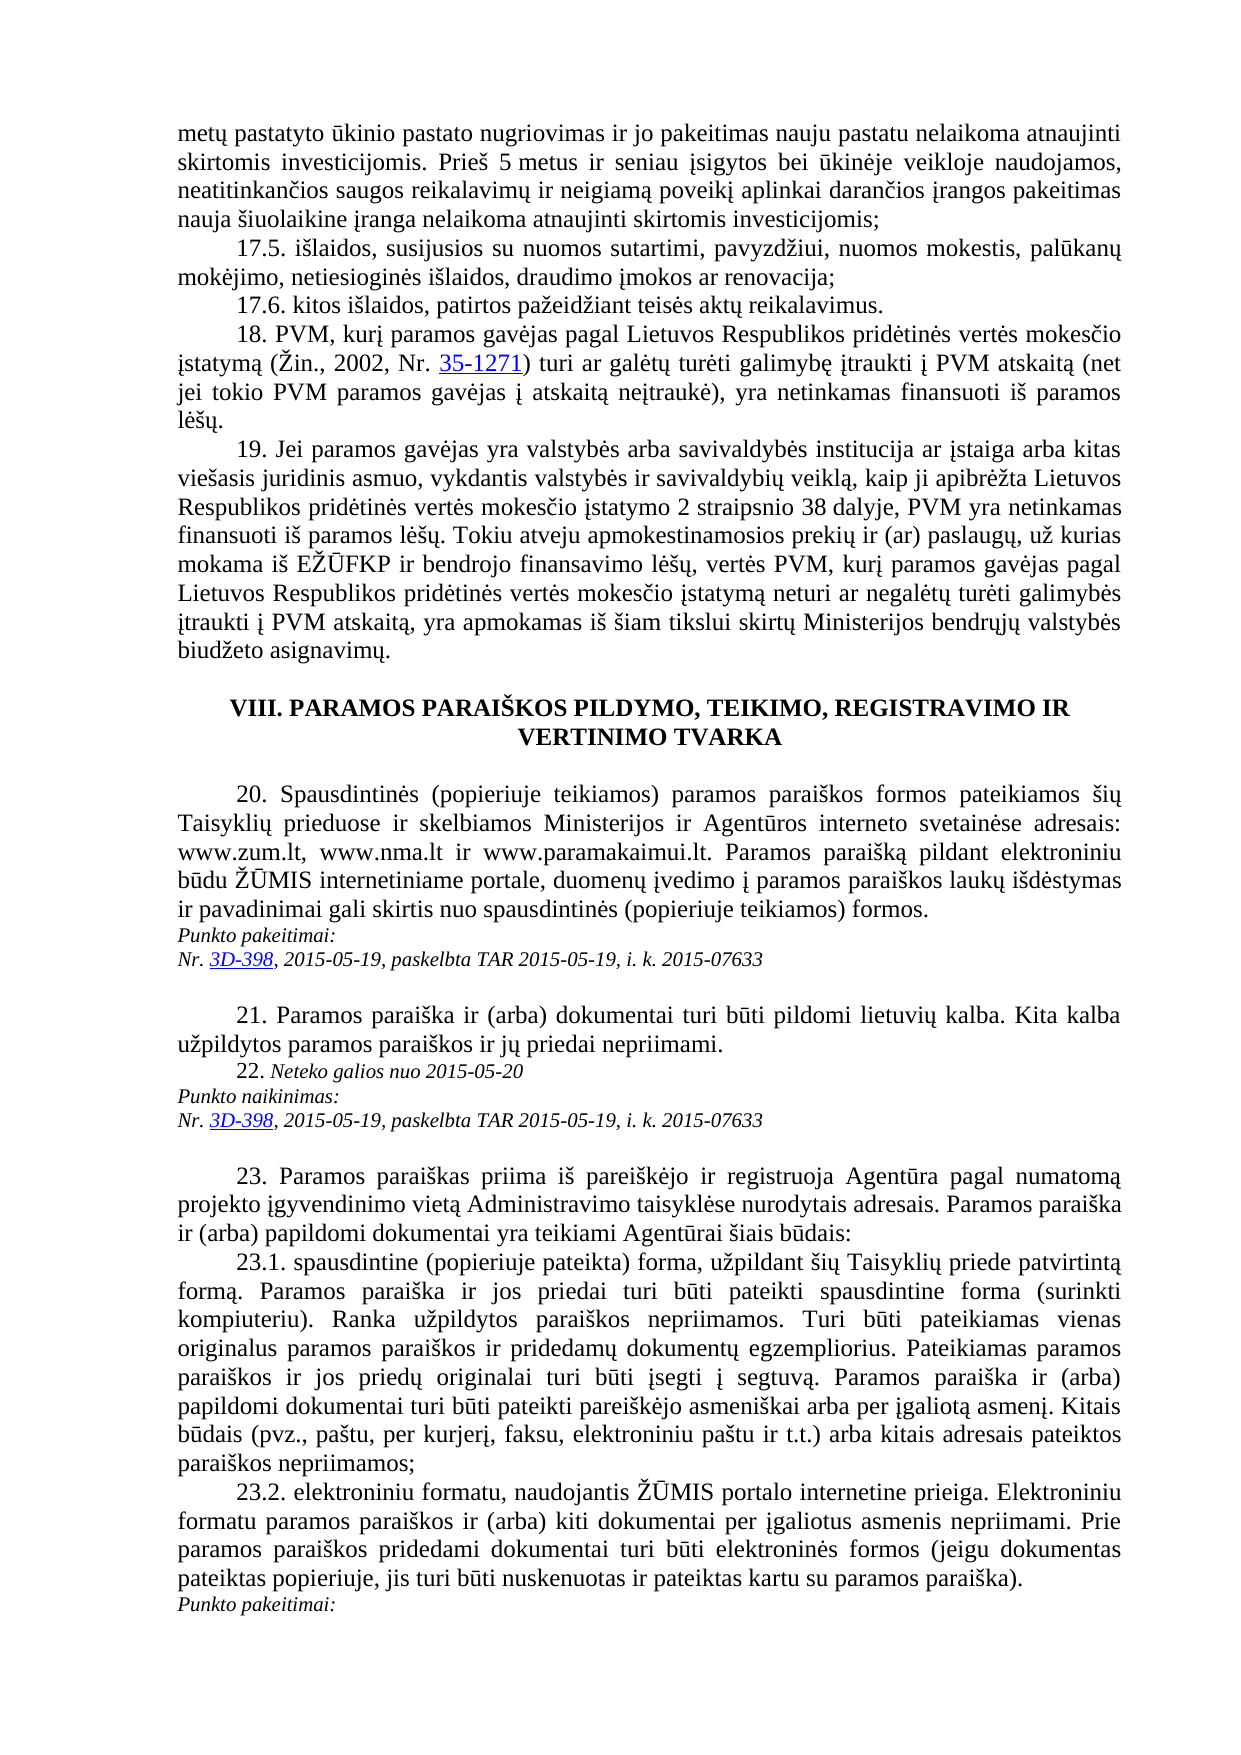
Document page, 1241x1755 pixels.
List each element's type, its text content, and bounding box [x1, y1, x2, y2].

text 20. Spausdintinės (popieriuje teikiamos) paramos paraiškos formos pateikiamos šių Taisyklių prieduose ir skelbiamos Ministerijos ir Agentūros interneto svetainėse adresais: www.zum.lt, www.nma.lt ir www.paramakaimui.lt. Paramos paraišką pildant elektroniniu būdu ŽŪMIS internetiniame portale, duomenų įvedimo į paramos paraiškos laukų išdėstymas ir pavadinimai gali skirtis nuo spausdintinės (popieriuje teikiamos) formos. [177, 779, 1122, 923]
text 23. Paramos paraiškas priima iš pareiškėjo ir registruoja Agentūra pagal numatomą projekto įgyvendinimo vietą Administravimo taisyklėse nurodytais adresais. Paramos paraiška ir (arba) papildomi dokumentai yra teikiami Agentūrai šiais būdais: [177, 1161, 1122, 1247]
text 23.2. elektroniniu formatu, naudojantis ŽŪMIS portalo internetine prieiga. Elektroniniu formatu paramos paraiškos ir (arba) kiti dokumentai per įgaliotus asmenis nepriimami. Prie paramos paraiškos pridedami dokumentai turi būti elektroninės formos (jeigu dokumentas pateiktas popieriuje, jis turi būti nuskenuotas ir pateiktas kartu su paramos paraiška). [177, 1477, 1122, 1592]
text 17.6. kitos išlaidos, patirtos pažeidžiant teisės aktų reikalavimus. [177, 291, 1122, 319]
text 18. PVM, kurį paramos gavėjas pagal Lietuvos Respublikos pridėtinės vertės mokesčio įstatymą (Žin., 2002, Nr. 35-1271) turi ar galėtų turėti galimybę įtraukti į PVM atskaitą (net jei tokio PVM paramos gavėjas į atskaitą neįtraukė), yra netinkamas finansuoti iš paramos lėšų. [177, 319, 1122, 434]
text Nr. 3D-398, 2015-05-19, paskelbta TAR 2015-05-19, i. k. 2015-07633 [177, 1108, 1122, 1132]
text 23.1. spausdintine (popieriuje pateikta) forma, užpildant šių Taisyklių priede patvirtintą formą. Paramos paraiška ir jos priedai turi būti pateikti spausdintine forma (surinkti kompiuteriu). Ranka užpildytos paraiškos nepriimamos. Turi būti pateikiamas vienas originalus paramos paraiškos ir pridedamų dokumentų egzempliorius. Pateikiamas paramos paraiškos ir jos priedų originalai turi būti įsegti į segtuvą. Paramos paraiška ir (arba) papildomi dokumentai turi būti pateikti pareiškėjo asmeniškai arba per įgaliotą asmenį. Kitais būdais (pvz., paštu, per kurjerį, faksu, elektroniniu paštu ir t.t.) arba kitais adresais pateiktos paraiškos nepriimamos; [177, 1247, 1122, 1477]
text 22. Neteko galios nuo 2015-05-20 [177, 1057, 1122, 1084]
text 19. Jei paramos gavėjas yra valstybės arba savivaldybės institucija ar įstaiga arba kitas viešasis juridinis asmuo, vykdantis valstybės ir savivaldybių veiklą, kaip ji apibrėžta Lietuvos Respublikos pridėtinės vertės mokesčio įstatymo 2 straipsnio 38 dalyje, PVM yra netinkamas finansuoti iš paramos lėšų. Tokiu atveju apmokestinamosios prekių ir (ar) paslaugų, už kurias mokama iš EŽŪFKP ir bendrojo finansavimo lėšų, vertės PVM, kurį paramos gavėjas pagal Lietuvos Respublikos pridėtinės vertės mokesčio įstatymą neturi ar negalėtų turėti galimybės įtraukti į PVM atskaitą, yra apmokamas iš šiam tikslui skirtų Ministerijos bendrųjų valstybės biudžeto asignavimų. [177, 434, 1122, 664]
text metų pastatyto ūkinio pastato nugriovimas ir jo pakeitimas nauju pastatu nelaikoma atnaujinti skirtomis investicijomis. Prieš 5 metus ir seniau įsigytos bei ūkinėje veikloje naudojamos, neatitinkančios saugos reikalavimų ir neigiamą poveikį aplinkai darančios įrangos pakeitimas nauja šiuolaikine įranga nelaikoma atnaujinti skirtomis investicijomis; [177, 118, 1122, 233]
text VIII. Paramos PARAIŠKOS PILDYMO, TEIKIMo, REGISTRAVIMo IR VERTINIMO TVARKA [177, 693, 1122, 751]
text 21. Paramos paraiška ir (arba) dokumentai turi būti pildomi lietuvių kalba. Kita kalba užpildytos paramos paraiškos ir jų priedai nepriimami. [177, 1000, 1122, 1057]
text Nr. 3D-398, 2015-05-19, paskelbta TAR 2015-05-19, i. k. 2015-07633 [177, 947, 1122, 971]
text Punkto naikinimas: [177, 1084, 1122, 1108]
text Punkto pakeitimai: [177, 923, 1122, 947]
text Punkto pakeitimai: [177, 1592, 1122, 1616]
text 17.5. išlaidos, susijusios su nuomos sutartimi, pavyzdžiui, nuomos mokestis, palūkanų mokėjimo, netiesioginės išlaidos, draudimo įmokos ar renovacija; [177, 233, 1122, 291]
